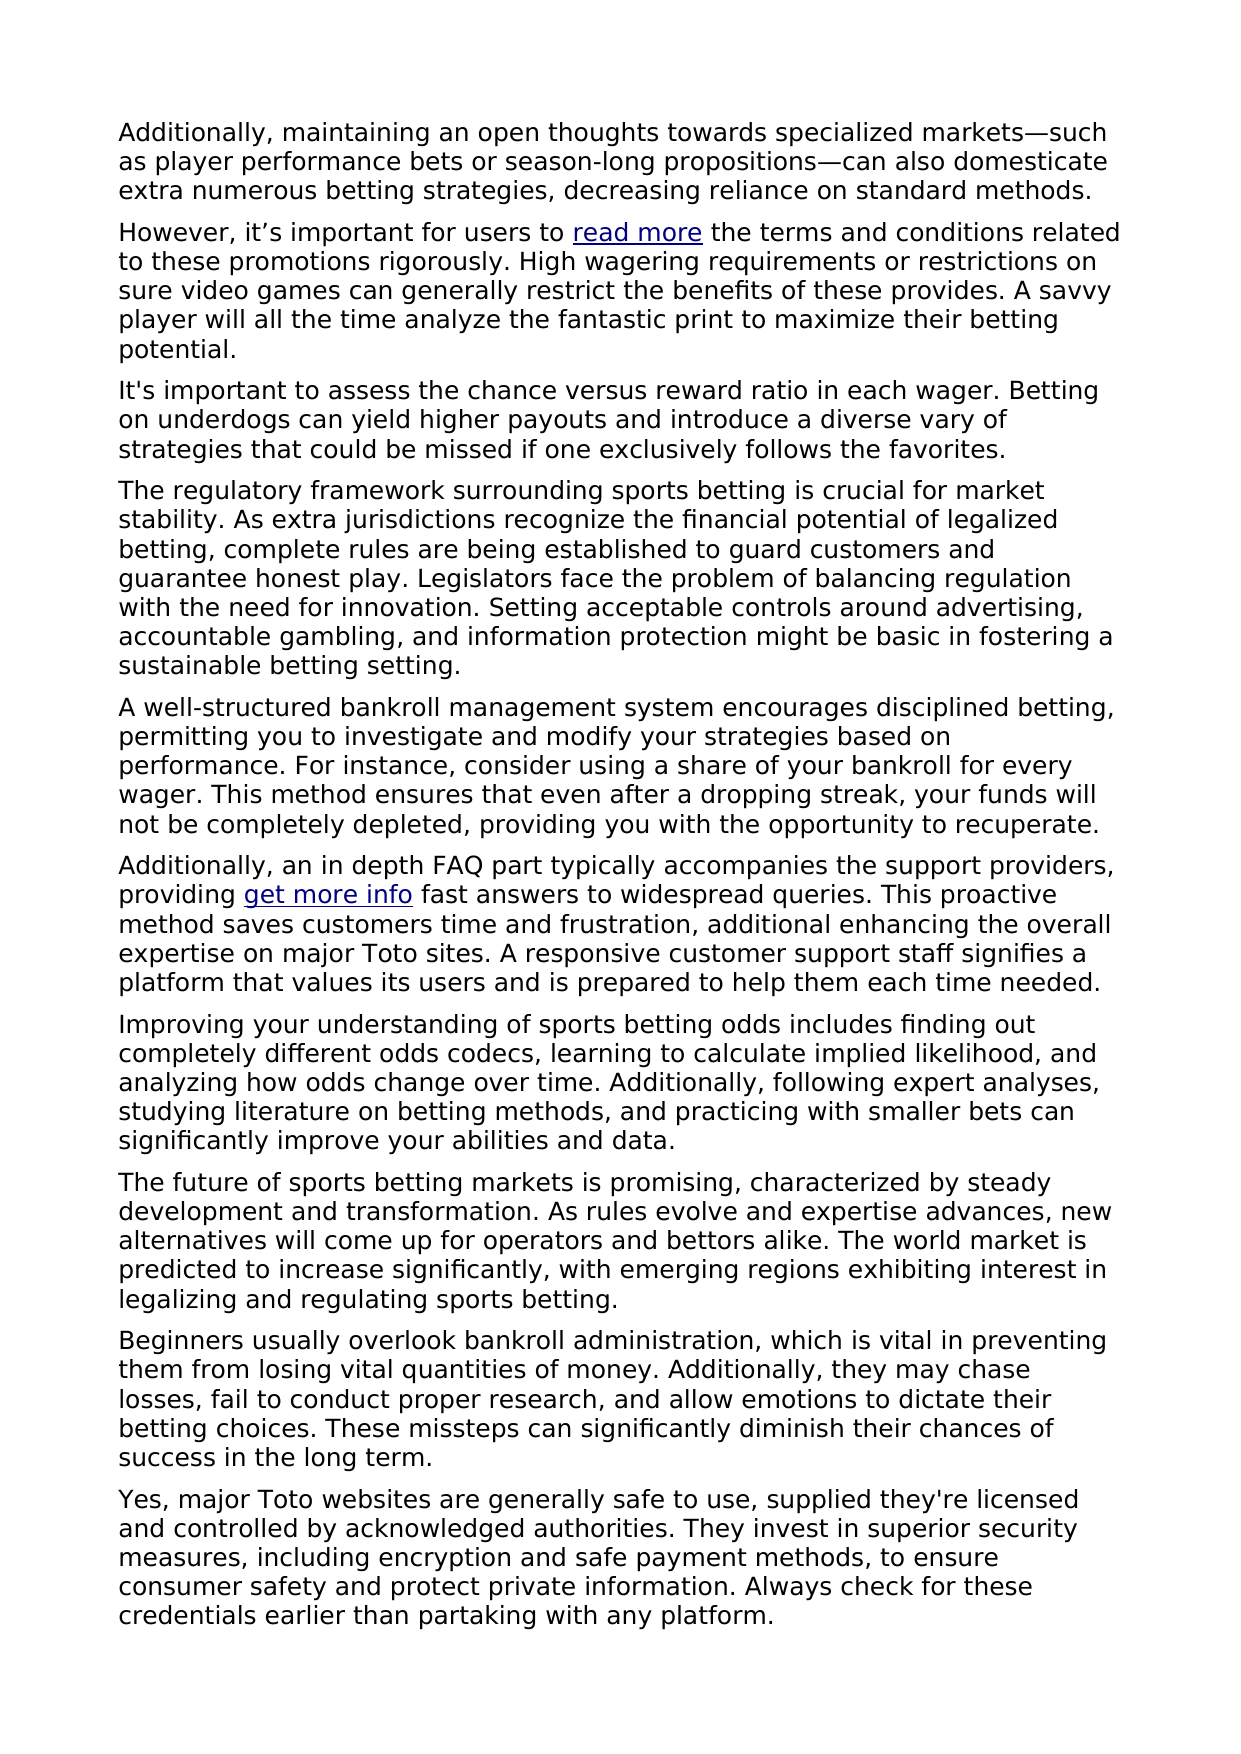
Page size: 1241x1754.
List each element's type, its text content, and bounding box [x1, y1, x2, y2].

text It's important to assess the chance versus reward ratio in each wager. Betting on underdogs can yield higher payouts and introduce a diverse vary of strategies that could be missed if one exclusively follows the favorites. [118, 376, 1122, 464]
text The future of sports betting markets is promising, characterized by steady development and transformation. As rules evolve and expertise advances, new alternatives will come up for operators and bettors alike. The world market is predicted to increase significantly, with emerging regions exhibiting interest in legalizing and regulating sports betting. [118, 1168, 1122, 1314]
text The regulatory framework surrounding sports betting is crucial for market stability. As extra jurisdictions recognize the financial potential of legalized betting, complete rules are being established to guard customers and guarantee honest play. Legislators face the problem of balancing regulation with the need for innovation. Setting acceptable controls around advertising, accountable gambling, and information protection might be basic in fostering a sustainable betting setting. [118, 476, 1122, 681]
text However, it’s important for users to read more the terms and conditions related to these promotions rigorously. High wagering requirements or restrictions on sure video games can generally restrict the benefits of these provides. A savvy player will all the time analyze the fantastic print to maximize their betting potential. [118, 218, 1122, 364]
text Beginners usually overlook bankroll administration, which is vital in preventing them from losing vital quantities of money. Additionally, they may chase losses, fail to conduct proper research, and allow emotions to dictate their betting choices. These missteps can significantly diminish their chances of success in the long term. [118, 1326, 1122, 1472]
text Yes, major Toto websites are generally safe to use, supplied they're licensed and controlled by acknowledged authorities. They invest in superior security measures, including encryption and safe payment methods, to ensure consumer safety and protect private information. Always check for these credentials earlier than partaking with any platform. [118, 1485, 1122, 1631]
text A well-structured bankroll management system encourages disciplined betting, permitting you to investigate and modify your strategies based on performance. For instance, consider using a share of your bankroll for every wager. This method ensures that even after a dropping streak, your funds will not be completely depleted, providing you with the opportunity to recuperate. [118, 693, 1122, 839]
text Improving your understanding of sports betting odds includes finding out completely different odds codecs, learning to calculate implied likelihood, and analyzing how odds change over time. Additionally, following expert analyses, studying literature on betting methods, and practicing with smaller bets can significantly improve your abilities and data. [118, 1010, 1122, 1156]
text Additionally, an in depth FAQ part typically accompanies the support providers, providing get more info fast answers to widespread queries. This proactive method saves customers time and frustration, additional enhancing the overall expertise on major Toto sites. A responsive customer support staff signifies a platform that values its users and is prepared to help them each time needed. [118, 851, 1122, 997]
text Additionally, maintaining an open thoughts towards specialized markets—such as player performance bets or season-long propositions—can also domesticate extra numerous betting strategies, decreasing reliance on standard methods. [118, 118, 1122, 206]
